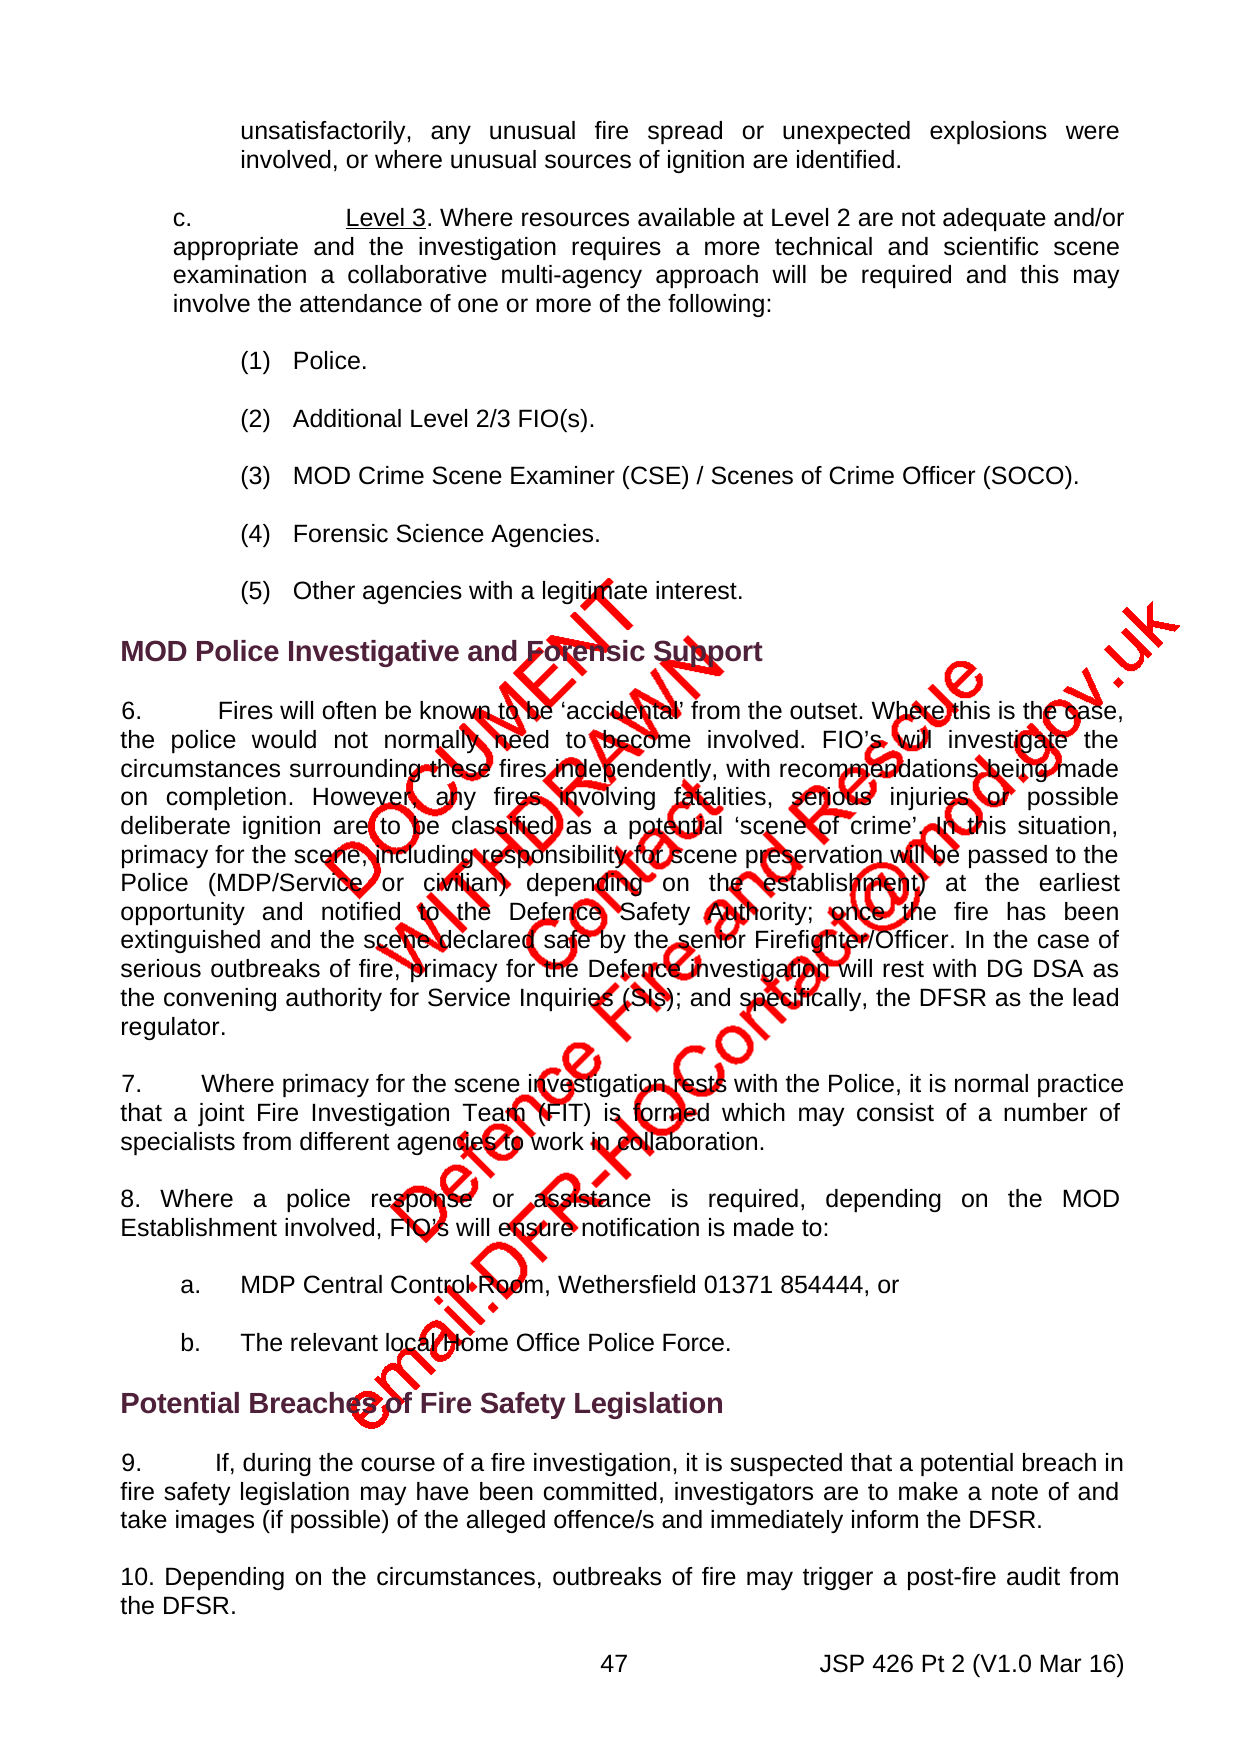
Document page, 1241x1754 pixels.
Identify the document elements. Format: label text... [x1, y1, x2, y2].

text MOD Police Investigative and Forensic Support [120, 635, 324, 668]
text 6. Fires will often be known to be ‘accidental’ from the outset. Where this is the case, [120, 697, 324, 726]
text 10. Depending on the circumstances, outbreaks of fire may trigger a post-fire audit from the DFSR. [120, 1563, 1121, 1621]
text that a joint Fire Investigation Team (FIT) is formed which may consist of a number of specialists from different agencies to work in collaboration. [120, 1099, 324, 1156]
text 9. If, during the course of a fire investigation, it is suspected that a potential breach in [120, 1448, 1136, 1477]
text 7. Where primacy for the scene investigation rests with the Police, it is normal practice [120, 1070, 324, 1098]
list MDP Central Control Room, Wethersfield 01371 854444, or [180, 1271, 324, 1300]
text fire safety legislation may have been committed, investigators are to make a note of and take images (if possible) of the alleged offence/s and immediately inform the DFSR. [120, 1477, 1121, 1534]
list Forensic Science Agencies. [240, 519, 1136, 548]
list Additional Level 2/3 FIO(s). [240, 404, 1136, 433]
list The relevant local Home Office Police Force. [180, 1329, 324, 1357]
text Potential Breaches of Fire Safety Legislation [120, 1387, 324, 1420]
list MOD Crime Scene Examiner (CSE) / Scenes of Crime Officer (SOCO). [240, 462, 1136, 490]
text c. Level 3. Where resources available at Level 2 are not adequate and/or [173, 204, 1136, 232]
text 8. Where a police response or assistance is required, depending on the MOD Establishment involved, FIO’s will ensure notification is made to: [120, 1184, 324, 1242]
list Other agencies with a legitimate interest. [240, 577, 1136, 605]
text appropriate and the investigation requires a more technical and scientific scene examination a collaborative multi-agency approach will be required and this may involve the attendance of one or more of the following: [173, 232, 1121, 318]
text the police would not normally need to become involved. FIO’s will investigate the circumstances surrounding these fires independently, with recommendations being made on completion. However, any fires involving fatalities, serious injuries or possible deliberate ignition are to be classified as a potential ‘scene of crime’. In this situation, primacy for the scene, including responsibility for scene preservation will be passed to the Police (MDP/Service or civilian) depending on the establishment) at the earliest opportunity and notified to the Defence Safety Authority; once the fire has been extinguished and the scene declared safe by the senior Firefighter/Officer. In the case of serious outbreaks of fire, primacy for the Defence investigation will rest with DG DSA as the convening authority for Service Inquiries (SIs); and specifically, the DFSR as the lead regulator. [120, 726, 324, 1041]
text unsatisfactorily, any unusual fire spread or unexpected explosions were involved, or where unusual sources of ignition are identified. [240, 117, 1121, 174]
text 47 JSP 426 Pt 2 (V1.0 Mar 16) [600, 1650, 1136, 1678]
list Police. [240, 347, 1136, 375]
